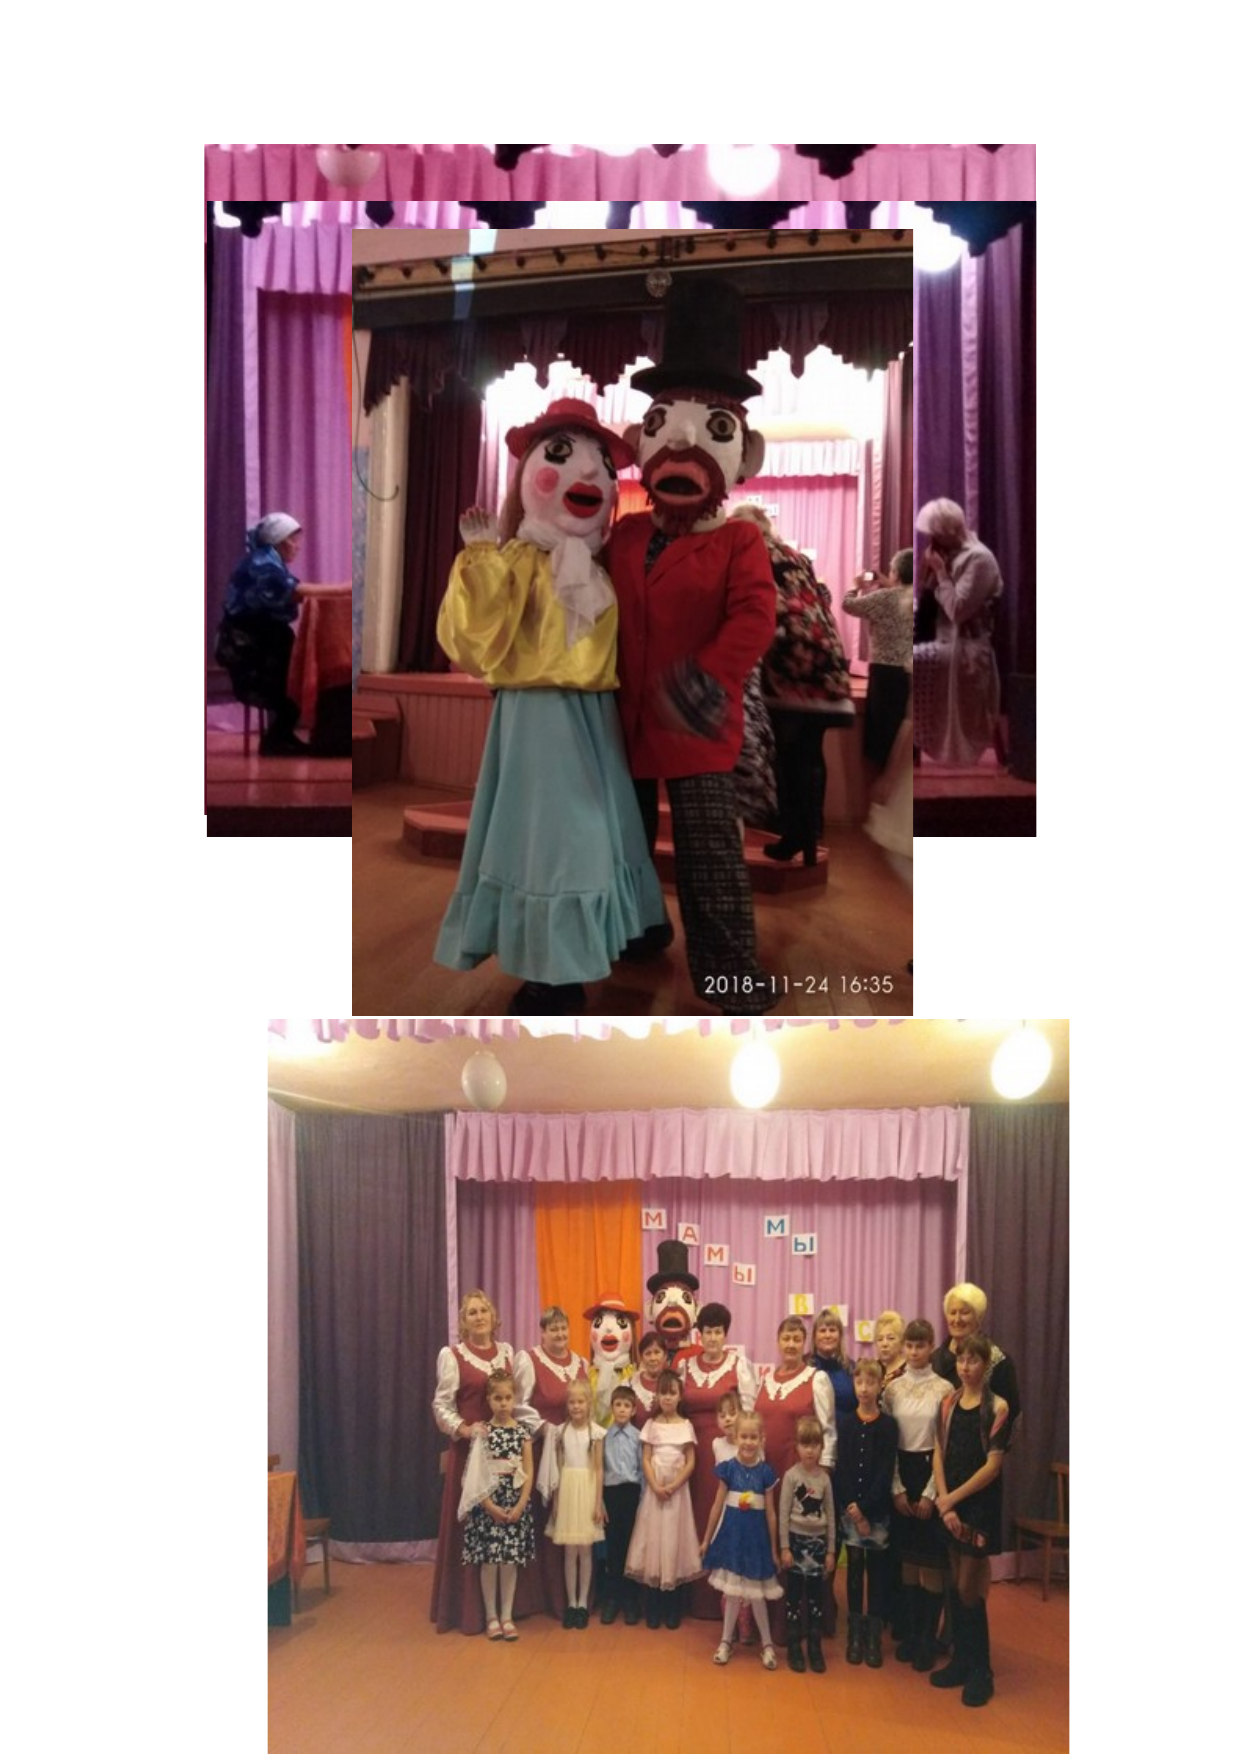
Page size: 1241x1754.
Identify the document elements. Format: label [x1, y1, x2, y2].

picture [204, 144, 1037, 1016]
picture [267, 1019, 1070, 1754]
